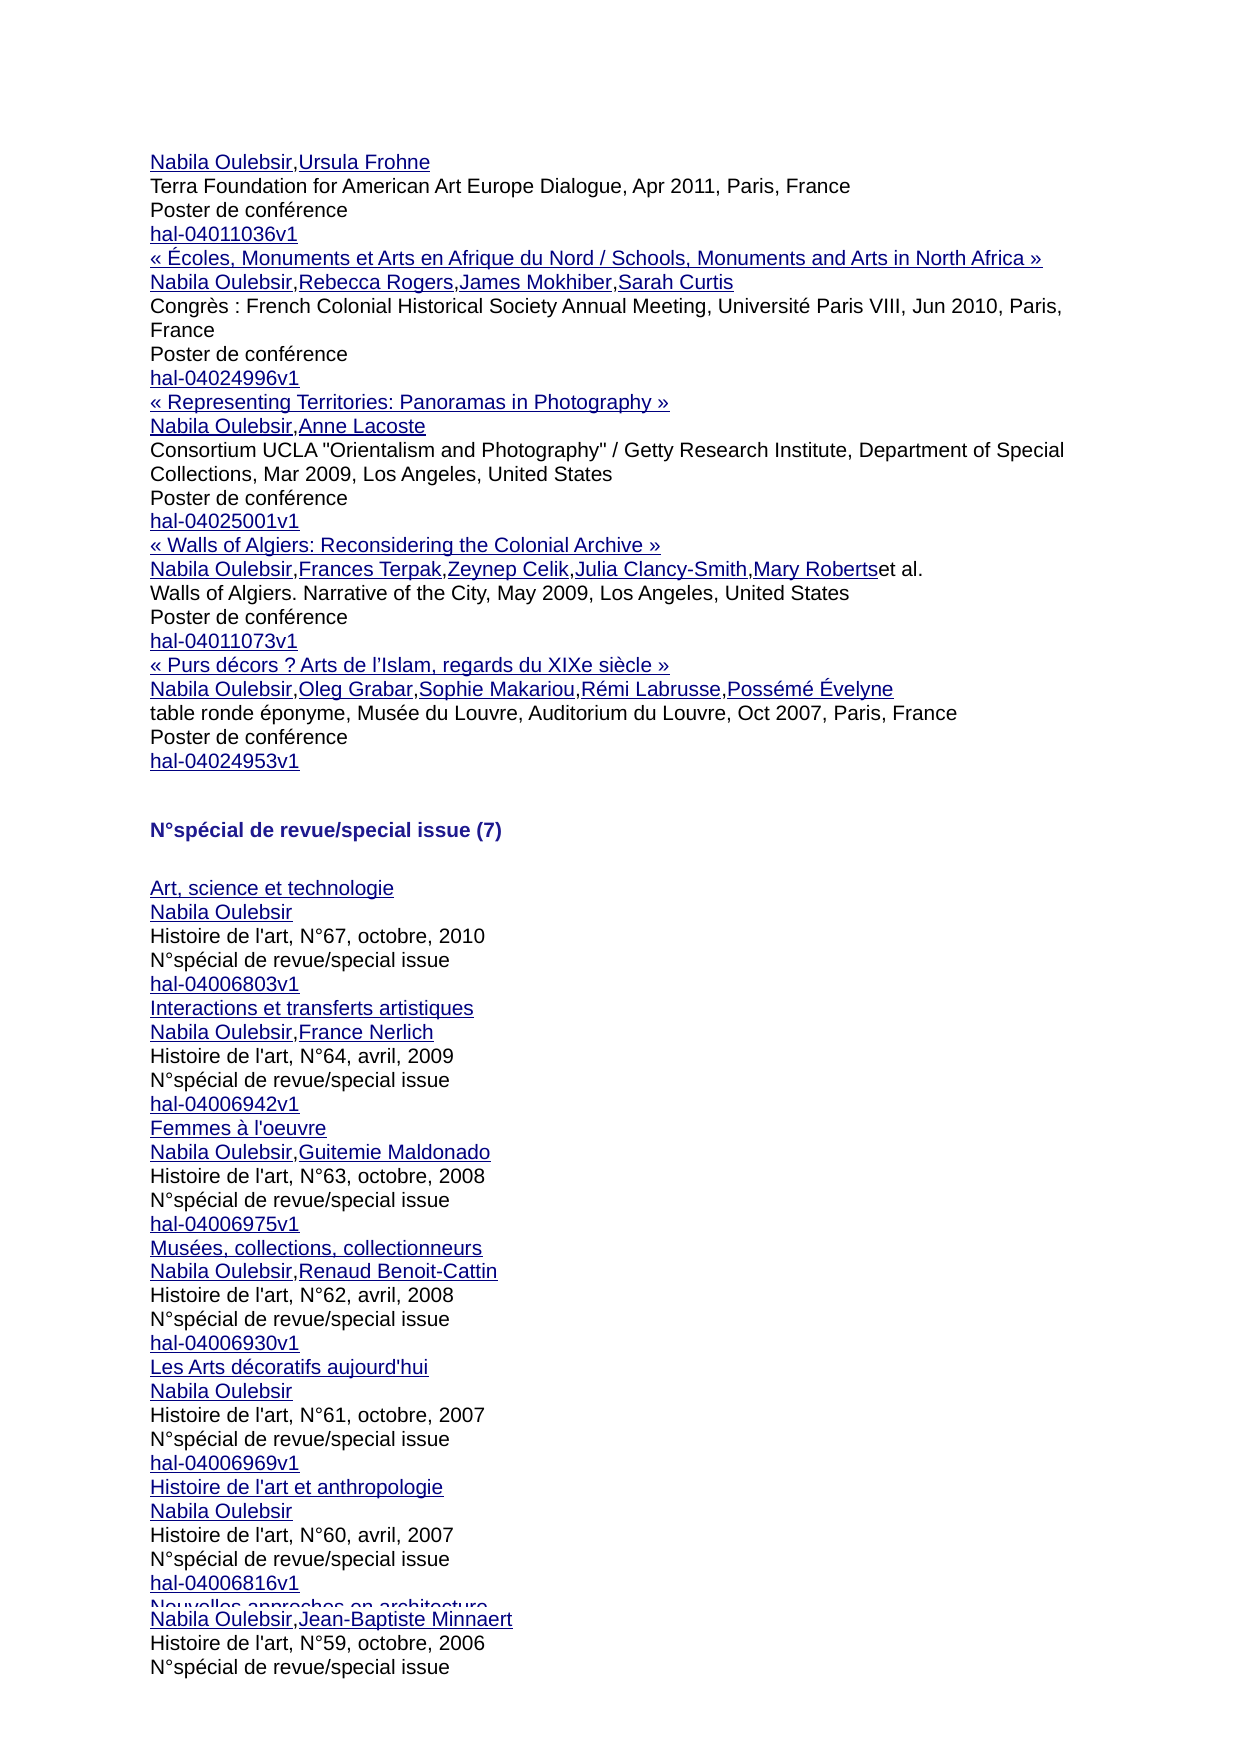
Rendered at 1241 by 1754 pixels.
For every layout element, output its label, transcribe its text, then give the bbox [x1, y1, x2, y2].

table_cell Les Arts décoratifs aujourd'hui Nabila Oulebsir Histoire de l'art, N°61, octobre, 2007 N°spécial de revue/special issue hal-04006969v1 [150, 1355, 1090, 1475]
table_cell Nouvelles approches en architecture Nabila Oulebsir,Jean-Baptiste Minnaert Histoire de l'art, N°59, octobre, 2006 N°spécial de revue/special issue [150, 1595, 1090, 1679]
table_cell Femmes à l'oeuvre Nabila Oulebsir,Guitemie Maldonado Histoire de l'art, N°63, octobre, 2008 N°spécial de revue/special issue hal-04006975v1 [150, 1116, 1090, 1235]
table_cell Nabila Oulebsir,Ursula Frohne Terra Foundation for American Art Europe Dialogue, Apr 2011, Paris, France Poster de conférence hal-04011036v1 [150, 150, 1090, 246]
table_cell Histoire de l'art et anthropologie Nabila Oulebsir Histoire de l'art, N°60, avril, 2007 N°spécial de revue/special issue hal-04006816v1 [150, 1475, 1090, 1595]
table_header Art, science et technologie Nabila Oulebsir Histoire de l'art, N°67, octobre, 2010 N°spécial de revue/special issue hal-04006803v1 [150, 876, 1090, 996]
table_cell « Representing Territories: Panoramas in Photography » Nabila Oulebsir,Anne Lacoste Consortium UCLA "Orientalism and Photography" / Getty Research Institute, Department of Special Collections, Mar 2009, Los Angeles, United States Poster de conférence hal-04025001v1 [150, 390, 1090, 533]
table_cell « Écoles, Monuments et Arts en Afrique du Nord / Schools, Monuments and Arts in North Africa » Nabila Oulebsir,Rebecca Rogers,James Mokhiber,Sarah Curtis Congrès : French Colonial Historical Society Annual Meeting, Université Paris VIII, Jun 2010, Paris, France Poster de conférence hal-04024996v1 [150, 246, 1090, 389]
table_cell « Walls of Algiers: Reconsidering the Colonial Archive » Nabila Oulebsir,Frances Terpak,Zeynep Celik,Julia Clancy-Smith,Mary Robertset al. Walls of Algiers. Narrative of the City, May 2009, Los Angeles, United States Poster de conférence hal-04011073v1 [150, 533, 1090, 653]
table_cell « Purs décors ? Arts de l’Islam, regards du XIXe siècle » Nabila Oulebsir,Oleg Grabar,Sophie Makariou,Rémi Labrusse,Possémé Évelyne table ronde éponyme, Musée du Louvre, Auditorium du Louvre, Oct 2007, Paris, France Poster de conférence hal-04024953v1 [150, 653, 1090, 773]
subtitle N°spécial de revue/special issue (7) [150, 818, 1090, 842]
table_cell Musées, collections, collectionneurs Nabila Oulebsir,Renaud Benoit-Cattin Histoire de l'art, N°62, avril, 2008 N°spécial de revue/special issue hal-04006930v1 [150, 1235, 1090, 1355]
table_cell Interactions et transferts artistiques Nabila Oulebsir,France Nerlich Histoire de l'art, N°64, avril, 2009 N°spécial de revue/special issue hal-04006942v1 [150, 996, 1090, 1116]
